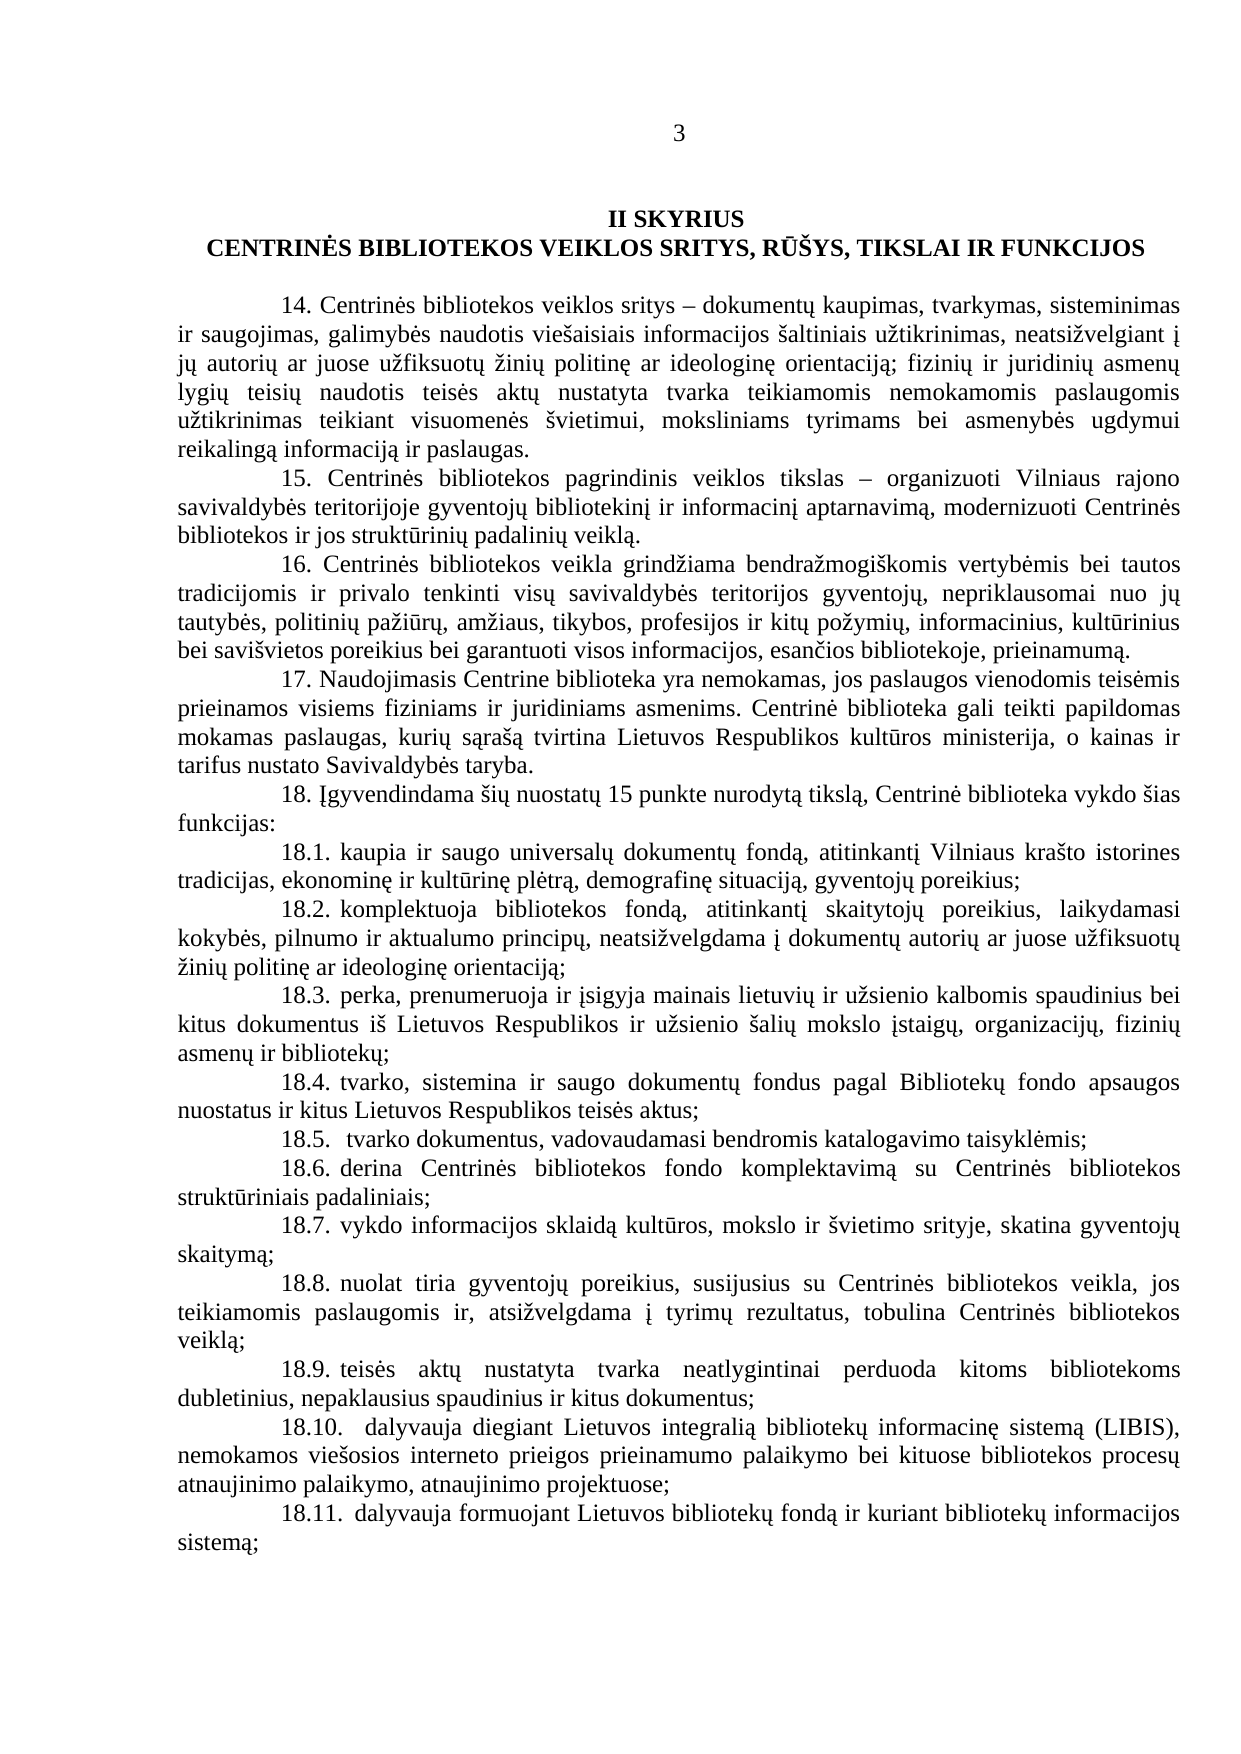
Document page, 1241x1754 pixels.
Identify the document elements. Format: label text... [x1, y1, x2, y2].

text 18.8. nuolat tiria gyventojų poreikius, susijusius su Centrinės bibliotekos veikla, jos teikiamomis paslaugomis ir, atsižvelgdama į tyrimų rezultatus, tobulina Centrinės bibliotekos veiklą; [177, 1268, 1181, 1354]
text 18.2. komplektuoja bibliotekos fondą, atitinkantį skaitytojų poreikius, laikydamasi kokybės, pilnumo ir aktualumo principų, neatsižvelgdama į dokumentų autorių ar juose užfiksuotų žinių politinę ar ideologinę orientaciją; [177, 894, 1181, 981]
text 18.3. perka, prenumeruoja ir įsigyja mainais lietuvių ir užsienio kalbomis spaudinius bei kitus dokumentus iš Lietuvos Respublikos ir užsienio šalių mokslo įstaigų, organizacijų, fizinių asmenų ir bibliotekų; [177, 981, 1181, 1067]
text 18.6. derina Centrinės bibliotekos fondo komplektavimą su Centrinės bibliotekos struktūriniais padaliniais; [177, 1153, 1181, 1211]
text 17. Naudojimasis Centrine biblioteka yra nemokamas, jos paslaugos vienodomis teisėmis prieinamos visiems fiziniams ir juridiniams asmenims. Centrinė biblioteka gali teikti papildomas mokamas paslaugas, kurių sąrašą tvirtina Lietuvos Respublikos kultūros ministerija, o kainas ir tarifus nustato Savivaldybės taryba. [177, 664, 1181, 779]
text 18. Įgyvendindama šių nuostatų 15 punkte nurodytą tikslą, Centrinė biblioteka vykdo šias funkcijas: [177, 779, 1181, 837]
text 18.5. tvarko dokumentus, vadovaudamasi bendromis katalogavimo taisyklėmis; [177, 1124, 1181, 1153]
text 16. Centrinės bibliotekos veikla grindžiama bendražmogiškomis vertybėmis bei tautos tradicijomis ir privalo tenkinti visų savivaldybės teritorijos gyventojų, nepriklausomai nuo jų tautybės, politinių pažiūrų, amžiaus, tikybos, profesijos ir kitų požymių, informacinius, kultūrinius bei savišvietos poreikius bei garantuoti visos informacijos, esančios bibliotekoje, prieinamumą. [177, 549, 1181, 664]
text 15. Centrinės bibliotekos pagrindinis veiklos tikslas – organizuoti Vilniaus rajono savivaldybės teritorijoje gyventojų bibliotekinį ir informacinį aptarnavimą, modernizuoti Centrinės bibliotekos ir jos struktūrinių padalinių veiklą. [177, 463, 1181, 549]
text 18.10. dalyvauja diegiant Lietuvos integralią bibliotekų informacinę sistemą (LIBIS), nemokamos viešosios interneto prieigos prieinamumo palaikymo bei kituose bibliotekos procesų atnaujinimo palaikymo, atnaujinimo projektuose; [177, 1412, 1181, 1498]
text 18.4. tvarko, sistemina ir saugo dokumentų fondus pagal Bibliotekų fondo apsaugos nuostatus ir kitus Lietuvos Respublikos teisės aktus; [177, 1067, 1181, 1124]
text 18.11. dalyvauja formuojant Lietuvos bibliotekų fondą ir kuriant bibliotekų informacijos sistemą; [177, 1498, 1181, 1556]
text 18.7. vykdo informacijos sklaidą kultūros, mokslo ir švietimo srityje, skatina gyventojų skaitymą; [177, 1211, 1181, 1268]
text 14. Centrinės bibliotekos veiklos sritys – dokumentų kaupimas, tvarkymas, sisteminimas ir saugojimas, galimybės naudotis viešaisiais informacijos šaltiniais užtikrinimas, neatsižvelgiant į jų autorių ar juose užfiksuotų žinių politinę ar ideologinę orientaciją; fizinių ir juridinių asmenų lygių teisių naudotis teisės aktų nustatyta tvarka teikiamomis nemokamomis paslaugomis užtikrinimas teikiant visuomenės švietimui, moksliniams tyrimams bei asmenybės ugdymui reikalingą informaciją ir paslaugas. [177, 291, 1181, 463]
text II SKYRIUS [177, 204, 1181, 233]
text 18.1. kaupia ir saugo universalų dokumentų fondą, atitinkantį Vilniaus krašto istorines tradicijas, ekonominę ir kultūrinę plėtrą, demografinę situaciją, gyventojų poreikius; [177, 837, 1181, 894]
text 18.9. teisės aktų nustatyta tvarka neatlygintinai perduoda kitoms bibliotekoms dubletinius, nepaklausius spaudinius ir kitus dokumentus; [177, 1354, 1181, 1412]
text CENTRINĖS BIBLIOTEKOS VEIKLOS SRITYS, RŪŠYS, TIKSLAI IR FUNKCIJOS [177, 233, 1181, 262]
